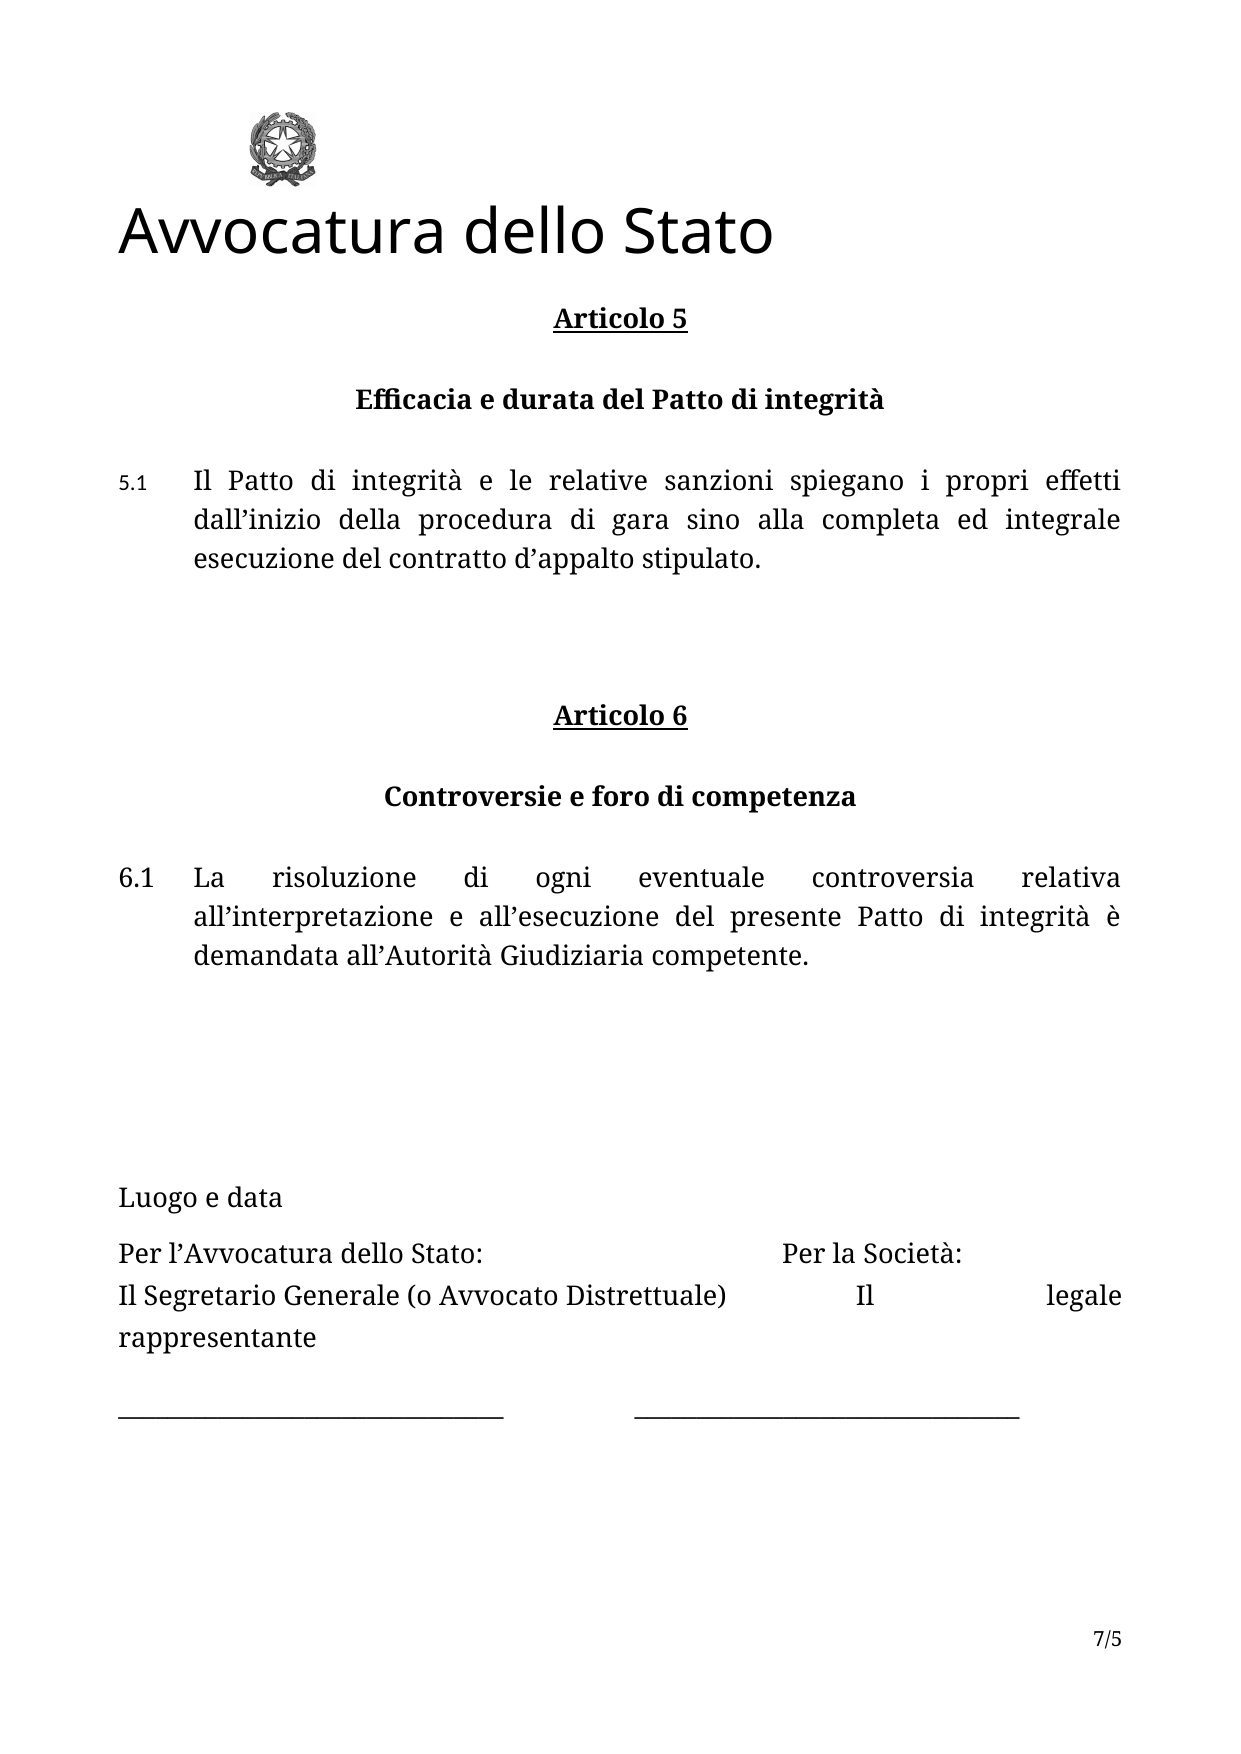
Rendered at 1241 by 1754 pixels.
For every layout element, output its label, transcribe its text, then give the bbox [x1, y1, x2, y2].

list Il Patto di integrità e le relative sanzioni spiegano i propri effetti dall’inizio della procedura di gara sino alla completa ed integrale esecuzione del contratto d’appalto stipulato. [118, 461, 1122, 576]
text Per l’Avvocatura dello Stato: Per la Società: [118, 1234, 1122, 1271]
text Articolo 5 [118, 300, 1122, 337]
text Articolo 6 [118, 697, 1122, 733]
text _______________________________ _______________________________ [118, 1386, 1122, 1423]
text Controversie e foro di competenza [118, 777, 1122, 814]
list La risoluzione di ogni eventuale controversia relativa all’interpretazione e all’esecuzione del presente Patto di integrità è demandata all’Autorità Giudiziaria competente. [118, 858, 1122, 973]
text Efficacia e durata del Patto di integrità [118, 381, 1122, 417]
text Il Segretario Generale (o Avvocato Distrettuale) Il legale rappresentante [118, 1277, 1122, 1356]
text Luogo e data [118, 1178, 1122, 1215]
